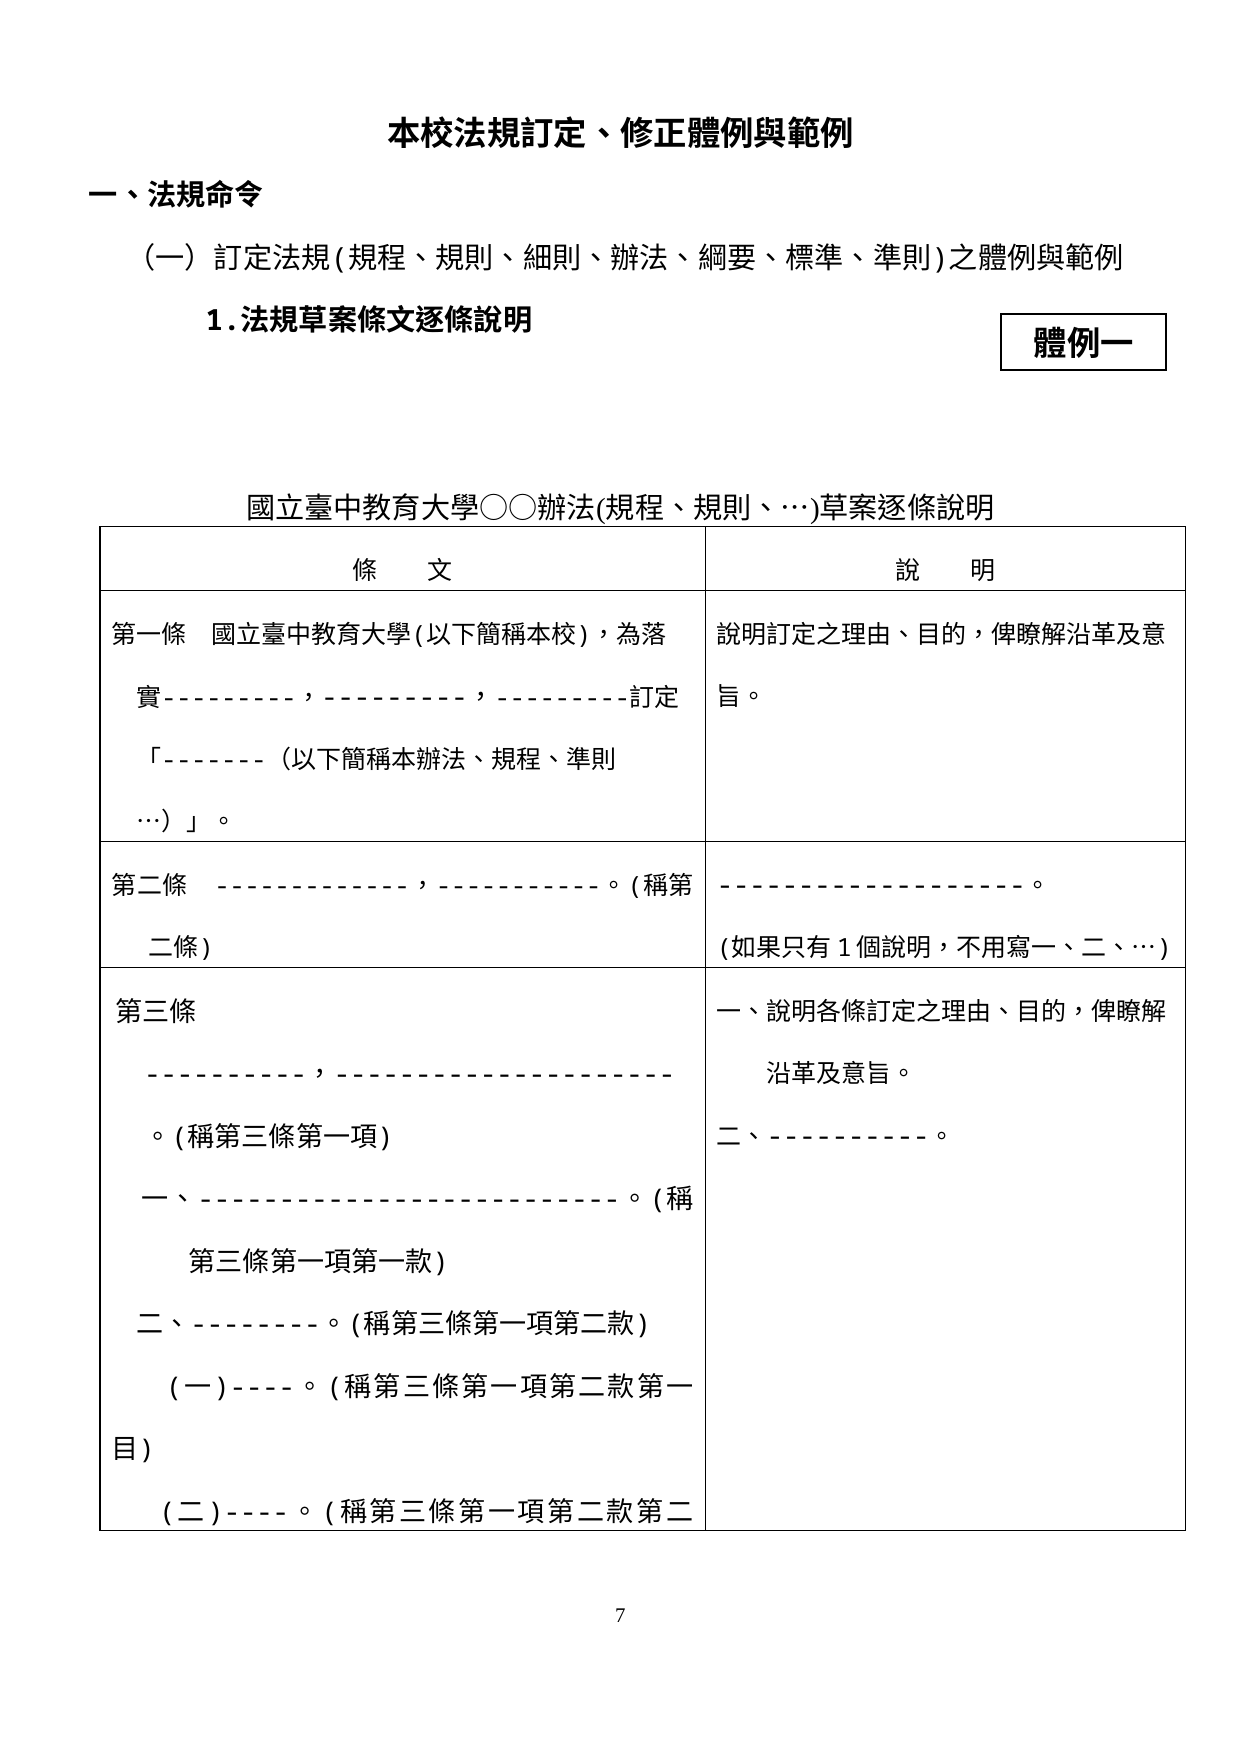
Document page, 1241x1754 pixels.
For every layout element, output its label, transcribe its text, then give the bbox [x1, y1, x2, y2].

table_cell -------------------。 (如果只有1個說明，不用寫一、二、…) [706, 842, 1185, 967]
text 本校法規訂定、修正體例與範例 [89, 89, 1152, 151]
table_cell 一、說明各條訂定之理由、目的，俾瞭解沿革及意旨。 二、----------。 [706, 968, 1185, 1530]
text （一）訂定法規(規程、規則、細則、辦法、綱要、標準、準則)之體例與範例 [126, 214, 1152, 276]
text 1.法規草案條文逐條說明 [89, 276, 1152, 339]
table_cell 第一條 國立臺中教育大學(以下簡稱本校)，為落實---------，---------，---------訂定「-------（以下簡稱本辦法、規程、準則…）」。 [101, 591, 705, 841]
table_header 條 文 [101, 527, 705, 590]
table_cell 第二條 -------------，-----------。(稱第二條) [101, 842, 705, 967]
text 1.法規草案條文逐條說明 [1002, 315, 1165, 369]
table_cell 說明訂定之理由、目的，俾瞭解沿革及意旨。 [706, 591, 1185, 841]
text 體例一 [1017, 322, 1150, 361]
text 一、法規命令 [89, 151, 1152, 214]
text 國立臺中教育大學○○辦法(規程、規則、…)草案逐條說明 [89, 464, 1152, 526]
table_cell 第三條 ----------，---------------------。(稱第三條第一項) 一、--------------------------。(稱第三條第一項第一款) 二、--------。(稱第三條第一項第二款) (一)----。(稱第三條第一項第二款第一目) (二)----。(稱第三條第一項第二款第二 [101, 968, 705, 1530]
table_header 說 明 [706, 527, 1185, 590]
